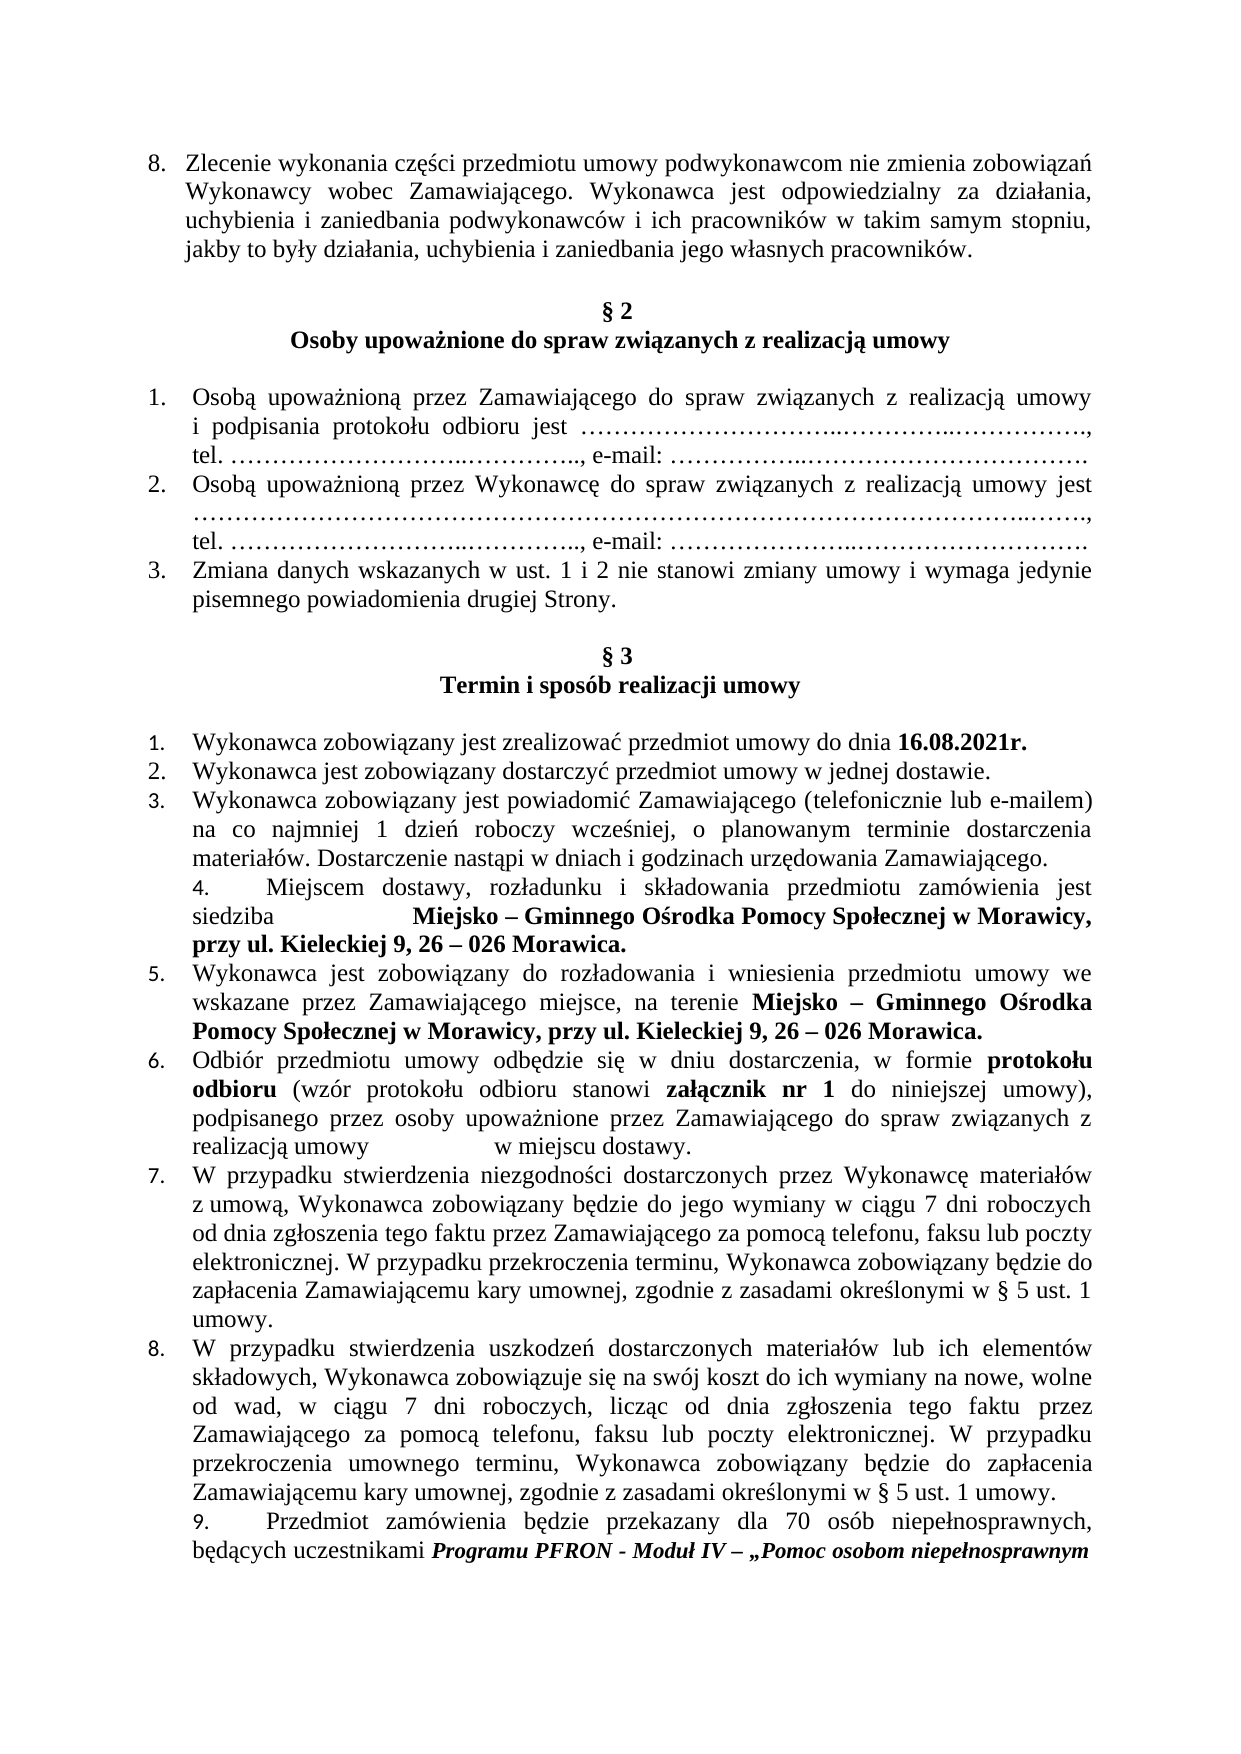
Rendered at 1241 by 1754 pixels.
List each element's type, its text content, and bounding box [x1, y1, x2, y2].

list Wykonawca zobowiązany jest zrealizować przedmiot umowy do dnia 16.08.2021r. [148, 727, 1093, 756]
list Wykonawca zobowiązany jest powiadomić Zamawiającego (telefonicznie lub e-mailem) na co najmniej 1 dzień roboczy wcześniej, o planowanym terminie dostarczenia materiałów. Dostarczenie nastąpi w dniach i godzinach urzędowania Zamawiającego. [148, 785, 1093, 872]
list Odbiór przedmiotu umowy odbędzie się w dniu dostarczenia, w formie protokołu odbioru (wzór protokołu odbioru stanowi załącznik nr 1 do niniejszej umowy), podpisanego przez osoby upoważnione przez Zamawiającego do spraw związanych z realizacją umowy w miejscu dostawy. [148, 1045, 1093, 1160]
text § 3 Termin i sposób realizacji umowy [148, 641, 1093, 727]
list Miejscem dostawy, rozładunku i składowania przedmiotu zamówienia jest siedziba Miejsko – Gminnego Ośrodka Pomocy Społecznej w Morawicy, przy ul. Kieleckiej 9, 26 – 026 Morawica. [192, 872, 1093, 958]
list Przedmiot zamówienia będzie przekazany dla 70 osób niepełnosprawnych, będących uczestnikami Programu PFRON - Moduł IV – „Pomoc osobom niepełnosprawnym [192, 1506, 1093, 1564]
text § 2 Osoby upoważnione do spraw związanych z realizacją umowy [148, 296, 1093, 354]
list Zlecenie wykonania części przedmiotu umowy podwykonawcom nie zmienia zobowiązań Wykonawcy wobec Zamawiającego. Wykonawca jest odpowiedzialny za działania, uchybienia i zaniedbania podwykonawców i ich pracowników w takim samym stopniu, jakby to były działania, uchybienia i zaniedbania jego własnych pracowników. [148, 148, 1093, 263]
list Wykonawca jest zobowiązany dostarczyć przedmiot umowy w jednej dostawie. [148, 756, 1093, 785]
list Osobą upoważnioną przez Zamawiającego do spraw związanych z realizacją umowy i podpisania protokołu odbioru jest …………………………..…………..……………., tel. ………………………..………….., e-mail: ……………..……………………………. [148, 382, 1093, 469]
list Wykonawca jest zobowiązany do rozładowania i wniesienia przedmiotu umowy we wskazane przez Zamawiającego miejsce, na terenie Miejsko – Gminnego Ośrodka Pomocy Społecznej w Morawicy, przy ul. Kieleckiej 9, 26 – 026 Morawica. [148, 958, 1093, 1045]
list Zmiana danych wskazanych w ust. 1 i 2 nie stanowi zmiany umowy i wymaga jedynie pisemnego powiadomienia drugiej Strony. [148, 555, 1093, 612]
list W przypadku stwierdzenia niezgodności dostarczonych przez Wykonawcę materiałów z umową, Wykonawca zobowiązany będzie do jego wymiany w ciągu 7 dni roboczych od dnia zgłoszenia tego faktu przez Zamawiającego za pomocą telefonu, faksu lub poczty elektronicznej. W przypadku przekroczenia terminu, Wykonawca zobowiązany będzie do zapłacenia Zamawiającemu kary umownej, zgodnie z zasadami określonymi w § 5 ust. 1 umowy. [148, 1160, 1093, 1333]
list Osobą upoważnioną przez Wykonawcę do spraw związanych z realizacją umowy jest ………………………………………………………………………………………..……., tel. ………………………..………….., e-mail: …………………..………………………. [148, 469, 1093, 555]
list W przypadku stwierdzenia uszkodzeń dostarczonych materiałów lub ich elementów składowych, Wykonawca zobowiązuje się na swój koszt do ich wymiany na nowe, wolne od wad, w ciągu 7 dni roboczych, licząc od dnia zgłoszenia tego faktu przez Zamawiającego za pomocą telefonu, faksu lub poczty elektronicznej. W przypadku przekroczenia umownego terminu, Wykonawca zobowiązany będzie do zapłacenia Zamawiającemu kary umownej, zgodnie z zasadami określonymi w § 5 ust. 1 umowy. [148, 1333, 1093, 1506]
